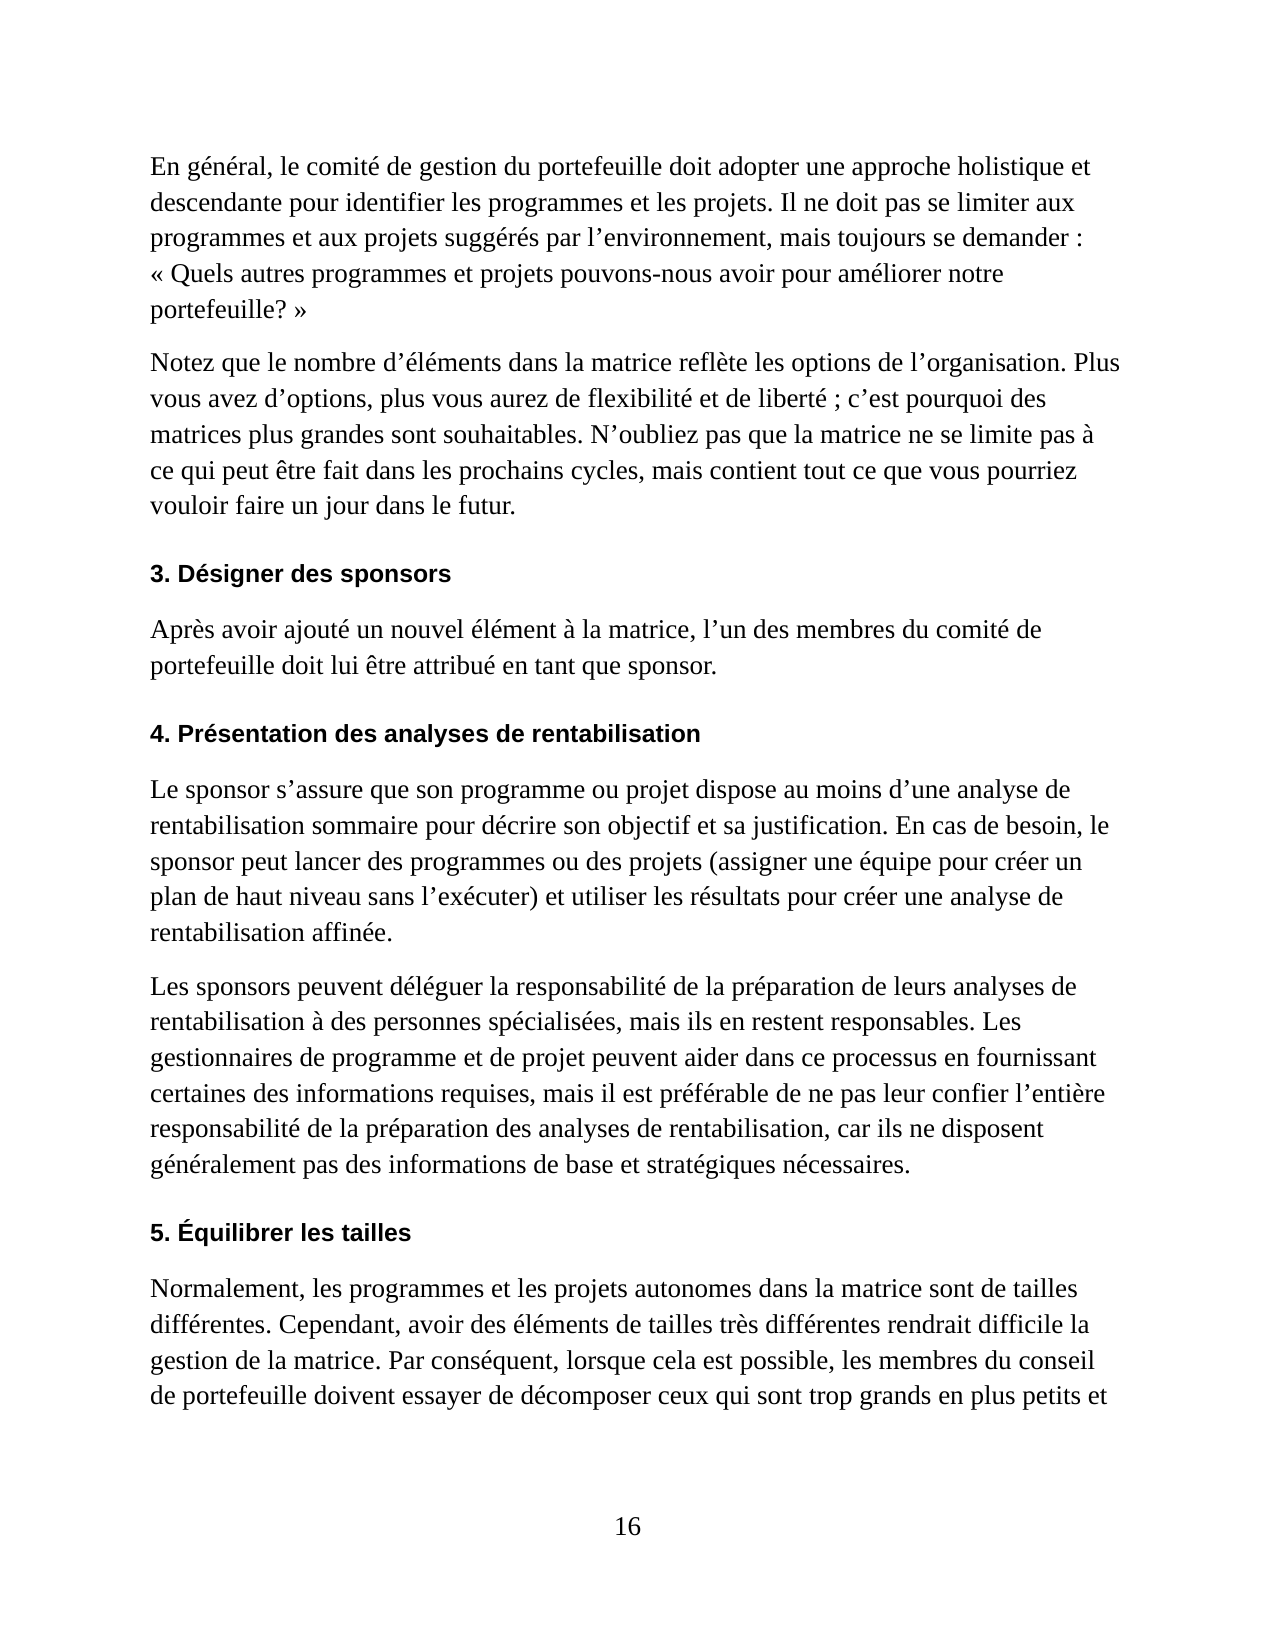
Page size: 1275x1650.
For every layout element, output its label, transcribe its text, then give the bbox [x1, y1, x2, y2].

text Normalement, les programmes et les projets autonomes dans la matrice sont de tailles différentes. Cependant, avoir des éléments de tailles très différentes rendrait difficile la gestion de la matrice. Par conséquent, lorsque cela est possible, les membres du conseil de portefeuille doivent essayer de décomposer ceux qui sont trop grands en plus petits et [150, 1272, 1125, 1411]
text Le sponsor s’assure que son programme ou projet dispose au moins d’une analyse de rentabilisation sommaire pour décrire son objectif et sa justification. En cas de besoin, le sponsor peut lancer des programmes ou des projets (assigner une équipe pour créer un plan de haut niveau sans l’exécuter) et utiliser les résultats pour créer une analyse de rentabilisation affinée. [150, 773, 1125, 947]
text Après avoir ajouté un nouvel élément à la matrice, l’un des membres du comité de portefeuille doit lui être attribué en tant que sponsor. [150, 613, 1125, 680]
subtitle 4. Présentation des analyses de rentabilisation [150, 719, 1125, 747]
subtitle 5. Équilibrer les tailles [150, 1218, 1125, 1247]
subtitle 3. Désigner des sponsors [150, 559, 1125, 588]
text Les sponsors peuvent déléguer la responsabilité de la préparation de leurs analyses de rentabilisation à des personnes spécialisées, mais ils en restent responsables. Les gestionnaires de programme et de projet peuvent aider dans ce processus en fournissant certaines des informations requises, mais il est préférable de ne pas leur confier l’entière responsabilité de la préparation des analyses de rentabilisation, car ils ne disposent généralement pas des informations de base et stratégiques nécessaires. [150, 970, 1125, 1179]
text En général, le comité de gestion du portefeuille doit adopter une approche holistique et descendante pour identifier les programmes et les projets. Il ne doit pas se limiter aux programmes et aux projets suggérés par l’environnement, mais toujours se demander : « Quels autres programmes et projets pouvons-nous avoir pour améliorer notre portefeuille? » [150, 150, 1125, 324]
text Notez que le nombre d’éléments dans la matrice reflète les options de l’organisation. Plus vous avez d’options, plus vous aurez de flexibilité et de liberté ; c’est pourquoi des matrices plus grandes sont souhaitables. N’oubliez pas que la matrice ne se limite pas à ce qui peut être fait dans les prochains cycles, mais contient tout ce que vous pourriez vouloir faire un jour dans le futur. [150, 347, 1125, 521]
